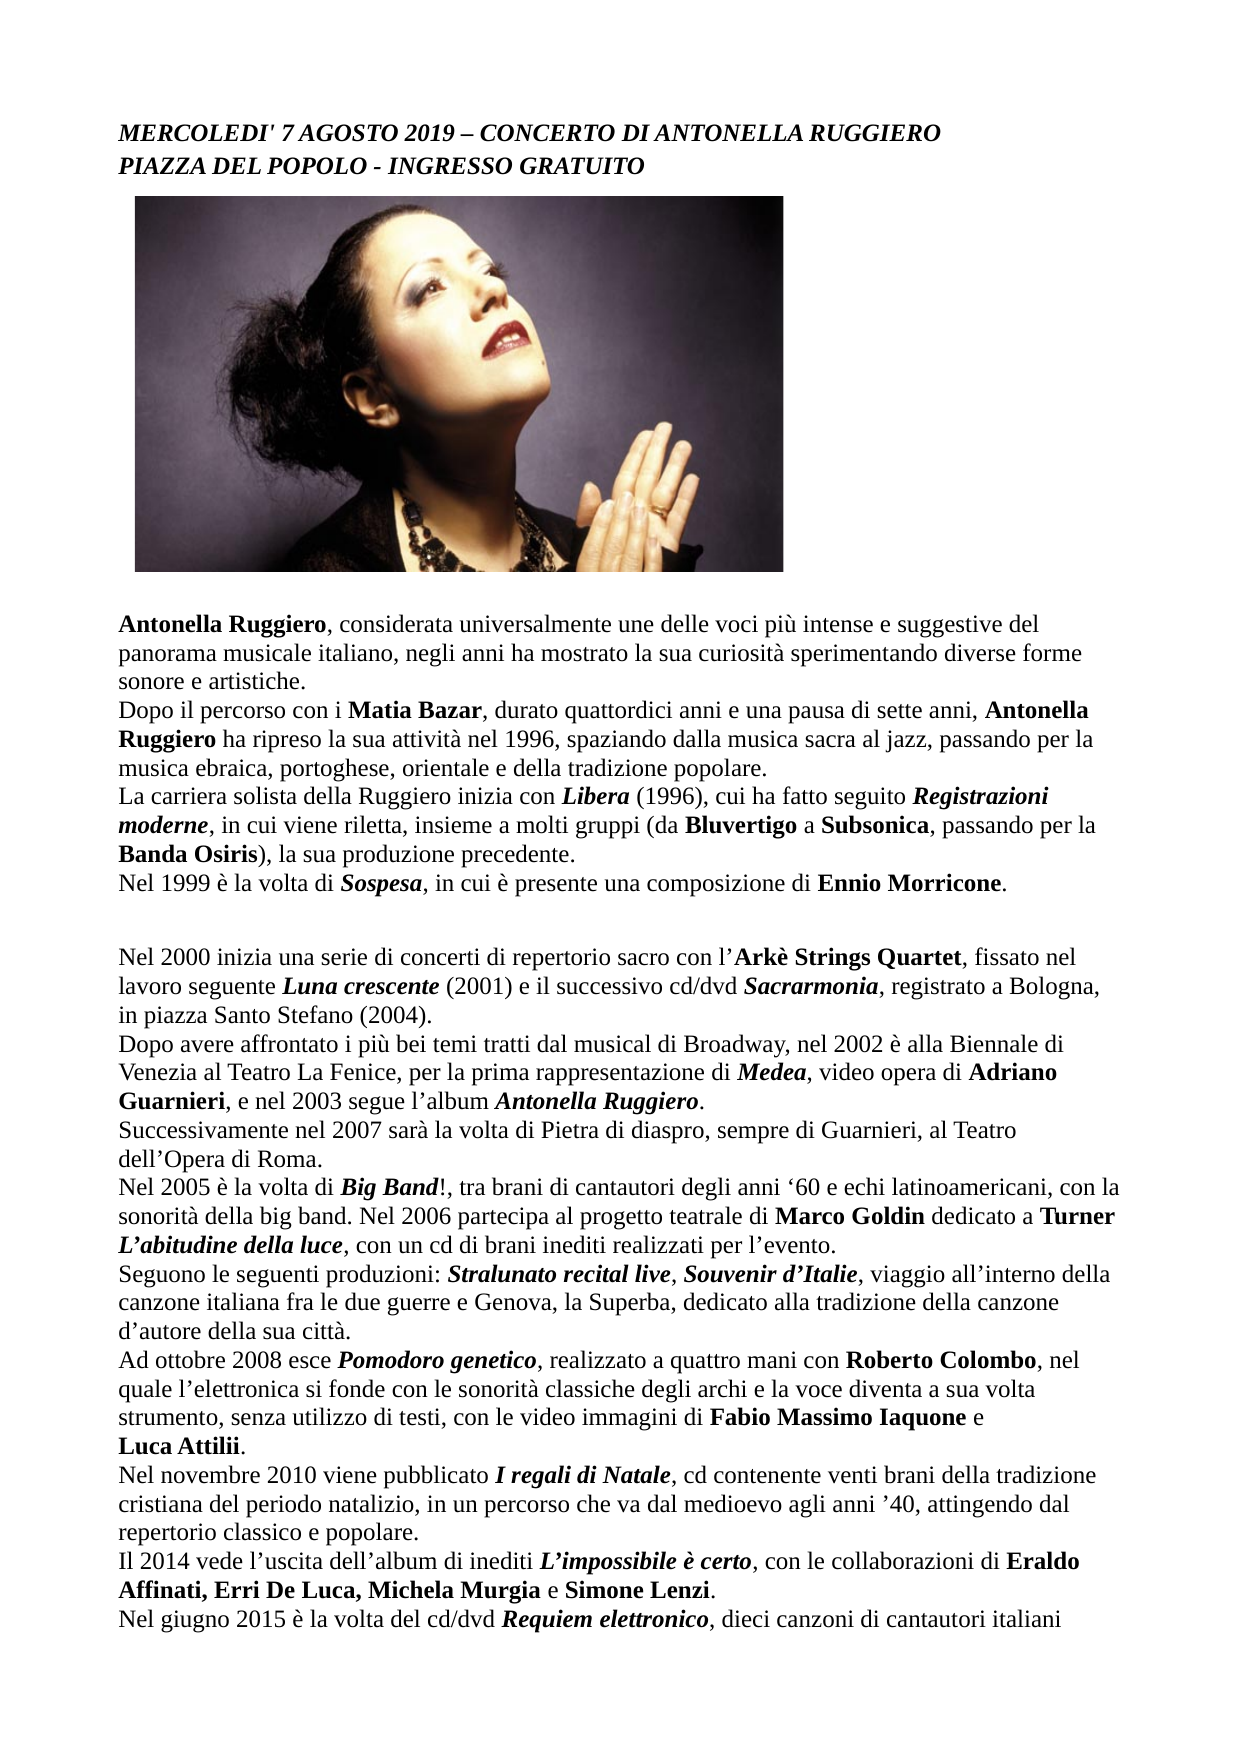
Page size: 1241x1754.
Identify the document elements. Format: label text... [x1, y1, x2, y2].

text MERCOLEDI' 7 AGOSTO 2019 – CONCERTO DI ANTONELLA RUGGIERO [118, 118, 1122, 147]
text Antonella Ruggiero, considerata universalmente une delle voci più intense e suggestive del panorama musicale italiano, negli anni ha mostrato la sua curiosità sperimentando diverse forme sonore e artistiche. Dopo il percorso con i Matia Bazar, durato quattordici anni e una pausa di sette anni, Antonella Ruggiero ha ripreso la sua attività nel 1996, spaziando dalla musica sacra al jazz, passando per la musica ebraica, portoghese, orientale e della tradizione popolare. La carriera solista della Ruggiero inizia con Libera (1996), cui ha fatto seguito Registrazioni moderne, in cui viene riletta, insieme a molti gruppi (da Bluvertigo a Subsonica, passando per la Banda Osiris), la sua produzione precedente. Nel 1999 è la volta di Sospesa, in cui è presente una composizione di Ennio Morricone. [118, 609, 1122, 896]
picture [134, 196, 784, 572]
text Nel 2000 inizia una serie di concerti di repertorio sacro con l’Arkè Strings Quartet, fissato nel lavoro seguente Luna crescente (2001) e il successivo cd/dvd Sacrarmonia, registrato a Bologna, in piazza Santo Stefano (2004). Dopo avere affrontato i più bei temi tratti dal musical di Broadway, nel 2002 è alla Biennale di Venezia al Teatro La Fenice, per la prima rappresentazione di Medea, video opera di Adriano Guarnieri, e nel 2003 segue l’album Antonella Ruggiero. Successivamente nel 2007 sarà la volta di Pietra di diaspro, sempre di Guarnieri, al Teatro dell’Opera di Roma. Nel 2005 è la volta di Big Band!, tra brani di cantautori degli anni ‘60 e echi latinoamericani, con la sonorità della big band. Nel 2006 partecipa al progetto teatrale di Marco Goldin dedicato a Turner L’abitudine della luce, con un cd di brani inediti realizzati per l’evento. Seguono le seguenti produzioni: Stralunato recital live, Souvenir d’Italie, viaggio all’interno della canzone italiana fra le due guerre e Genova, la Superba, dedicato alla tradizione della canzone d’autore della sua città. Ad ottobre 2008 esce Pomodoro genetico, realizzato a quattro mani con Roberto Colombo, nel quale l’elettronica si fonde con le sonorità classiche degli archi e la voce diventa a sua volta strumento, senza utilizzo di testi, con le video immagini di Fabio Massimo Iaquone e Luca Attilii. Nel novembre 2010 viene pubblicato I regali di Natale, cd contenente venti brani della tradizione cristiana del periodo natalizio, in un percorso che va dal medioevo agli anni ’40, attingendo dal repertorio classico e popolare. Il 2014 vede l’uscita dell’album di inediti L’impossibile è certo, con le collaborazioni di Eraldo Affinati, Erri De Luca, Michela Murgia e Simone Lenzi. Nel giugno 2015 è la volta del cd/dvd Requiem elettronico, dieci canzoni di cantautori italiani [118, 942, 1122, 1632]
text PIAZZA DEL POPOLO - INGRESSO GRATUITO [118, 151, 1122, 180]
